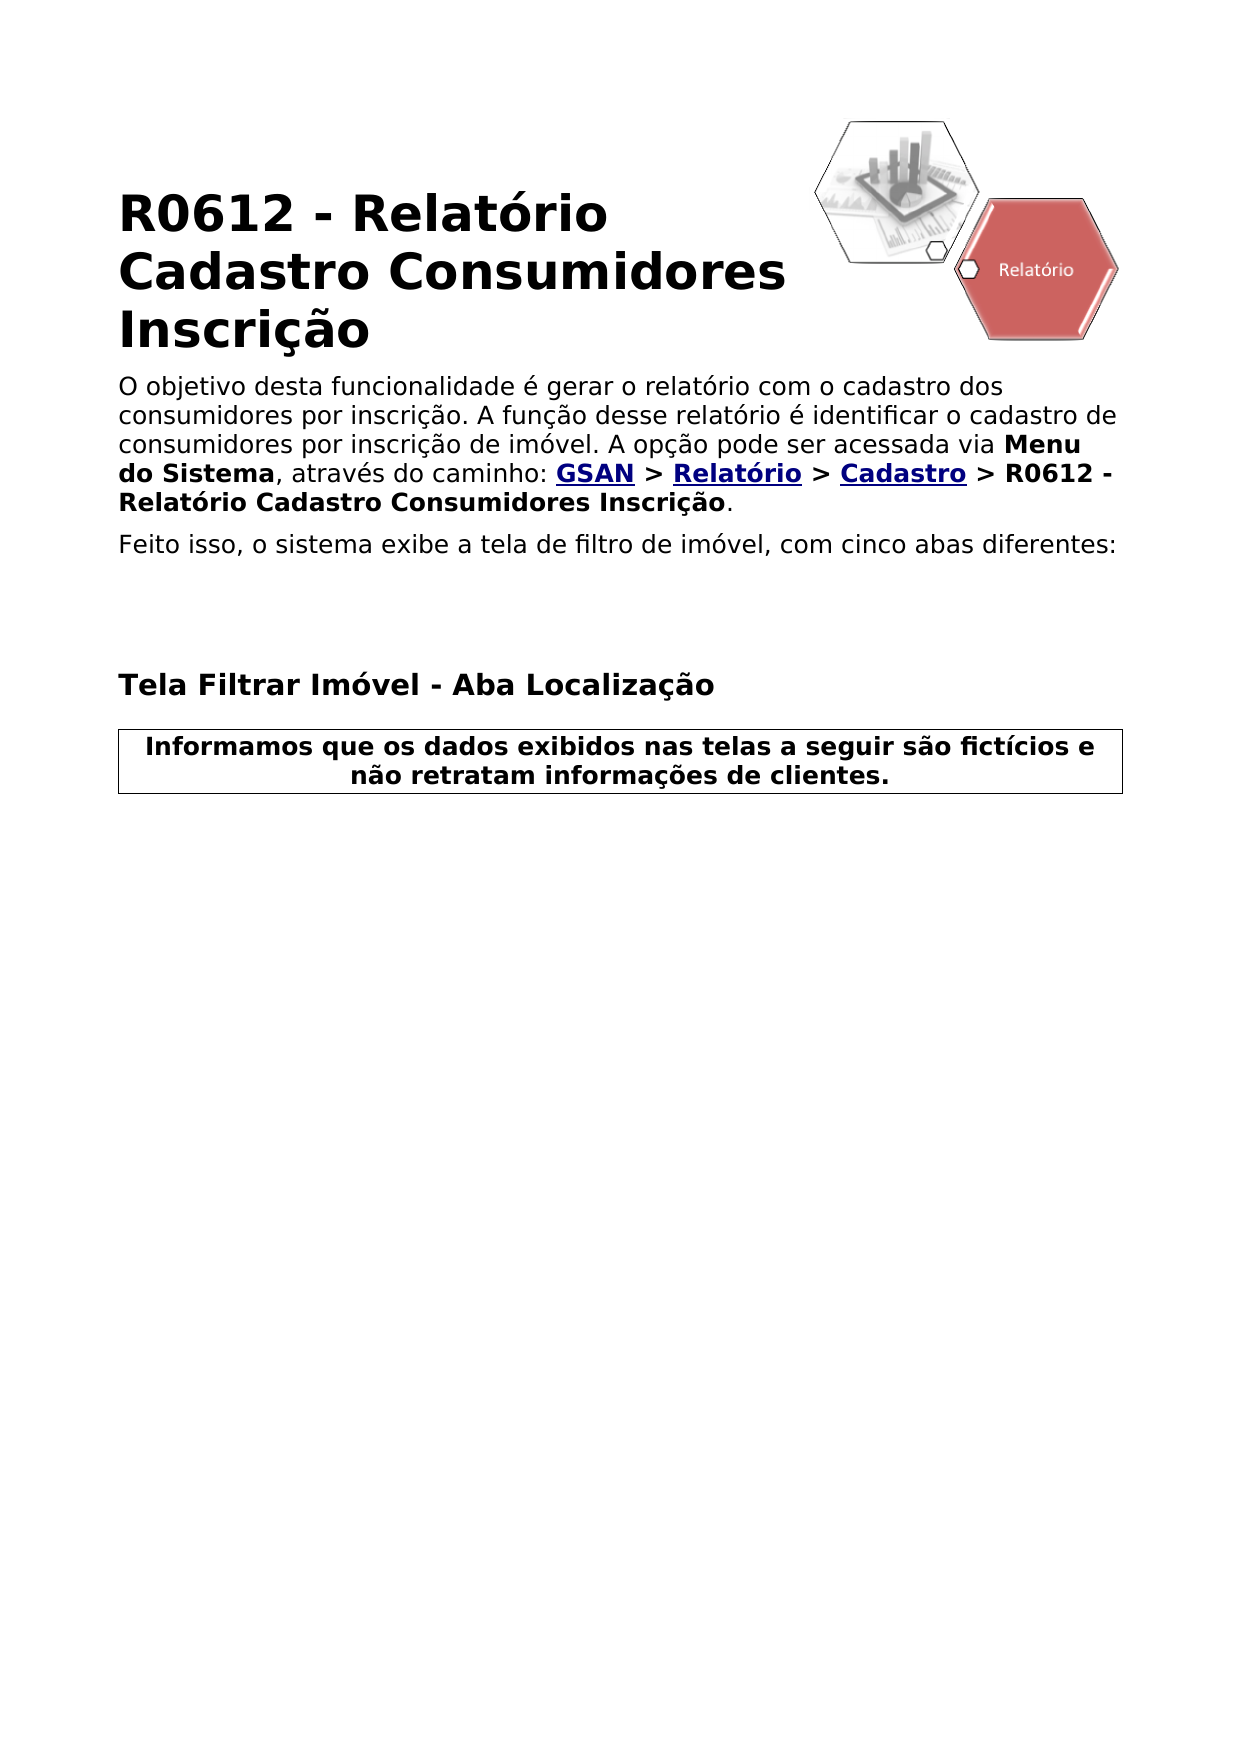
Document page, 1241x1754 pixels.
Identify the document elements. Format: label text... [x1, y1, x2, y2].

text Feito isso, o sistema exibe a tela de filtro de imóvel, com cinco abas diferentes: [118, 530, 1122, 559]
text O objetivo desta funcionalidade é gerar o relatório com o cadastro dos consumidores por inscrição. A função desse relatório é identificar o cadastro de consumidores por inscrição de imóvel. A opção pode ser acessada via Menu do Sistema, através do caminho: GSAN > Relatório > Cadastro > R0612 - Relatório Cadastro Consumidores Inscrição. [118, 372, 1122, 518]
subtitle R0612 - Relatório Cadastro Consumidores Inscrição [118, 185, 1122, 359]
picture [809, 118, 1123, 342]
table_header Informamos que os dados exibidos nas telas a seguir são fictícios e não retratam informações de clientes. [119, 730, 1122, 793]
subtitle Tela Filtrar Imóvel - Aba Localização [118, 668, 1122, 702]
